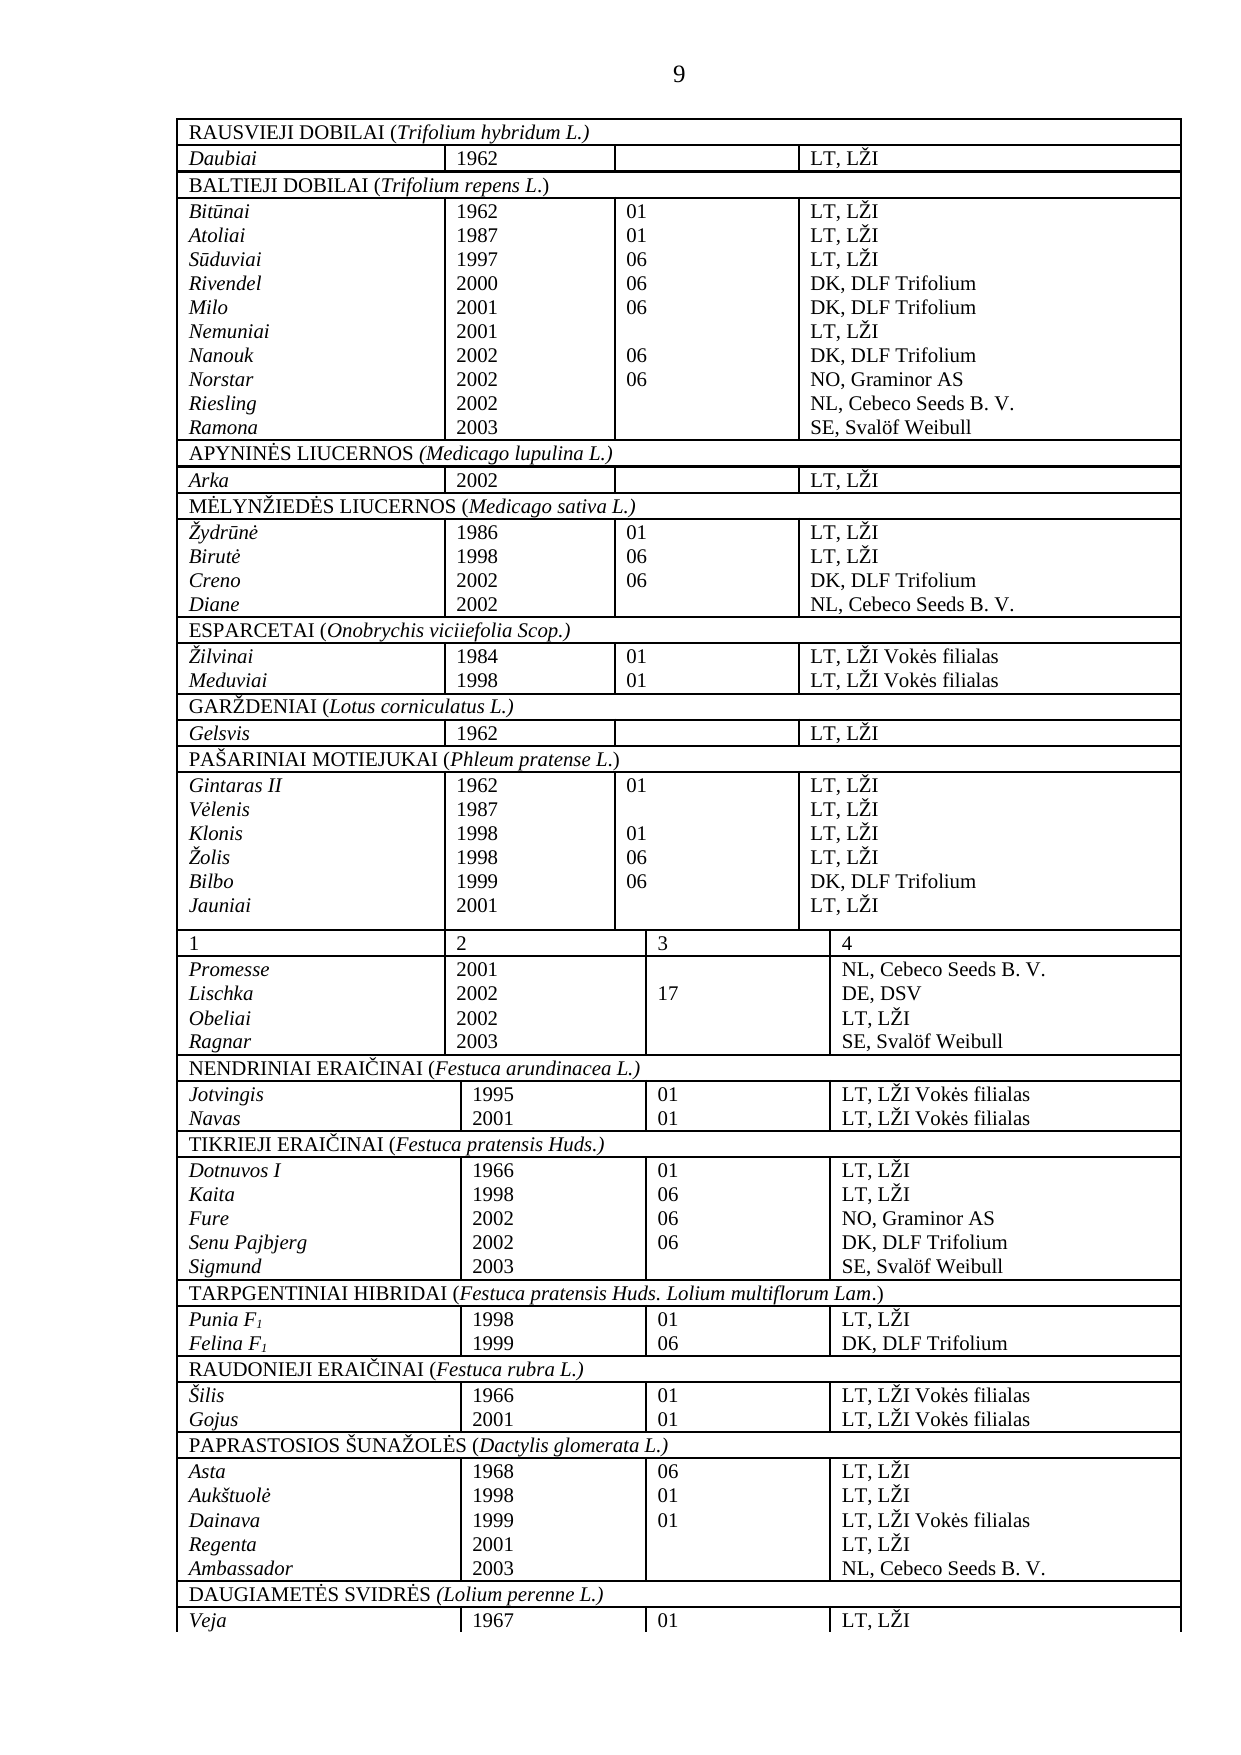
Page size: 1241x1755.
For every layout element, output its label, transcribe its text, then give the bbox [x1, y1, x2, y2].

table_cell Gintaras II [178, 773, 444, 797]
table_cell LT, LŽI [800, 146, 1180, 170]
table_cell 2001 [446, 893, 614, 929]
table_cell LT, LŽI [800, 319, 1180, 343]
table_cell Navas [178, 1106, 460, 1130]
table_cell 1968 [462, 1459, 645, 1483]
table_cell [616, 797, 798, 821]
table_cell 01 [647, 1484, 829, 1507]
table_cell 2002 [446, 981, 645, 1005]
table_cell 17 [647, 981, 829, 1005]
table_cell Norstar [178, 367, 444, 391]
table_cell LT, LŽI [800, 773, 1180, 797]
table_cell 01 [616, 223, 798, 247]
table_cell NENDRINIAI ERAIČINAI (Festuca arundinacea L.) [178, 1056, 1180, 1080]
table_cell Jotvingis [178, 1082, 460, 1106]
table_cell 1997 [446, 247, 614, 271]
table_cell 2002 [462, 1206, 645, 1230]
table_cell 2003 [462, 1254, 645, 1278]
table_cell 1995 [462, 1082, 645, 1106]
table_cell PAPRASTOSIOS ŠUNAŽOLĖS (Dactylis glomerata L.) [178, 1433, 1180, 1457]
table_cell Arka [178, 468, 444, 492]
table_cell 2001 [462, 1106, 645, 1130]
table_cell Birutė [178, 544, 444, 568]
table_cell 1986 [446, 520, 614, 544]
table_cell Riesling [178, 391, 444, 415]
table_cell 1998 [446, 668, 614, 692]
table_cell 1984 [446, 644, 614, 668]
table_cell 2001 [446, 957, 645, 981]
table_cell Fure [178, 1206, 460, 1230]
table_cell Meduviai [178, 668, 444, 692]
table_cell GARŽDENIAI (Lotus corniculatus L.) [178, 695, 1180, 718]
table_cell NL, Cebeco Seeds B. V. [831, 1556, 1180, 1580]
table_cell 1962 [446, 199, 614, 223]
table_cell 06 [616, 568, 798, 592]
table_cell 1998 [462, 1307, 645, 1331]
table_cell Rivendel [178, 271, 444, 295]
table_cell 4 [831, 931, 1180, 955]
table_cell DAUGIAMETĖS SVIDRĖS (Lolium perenne L.) [178, 1582, 1180, 1606]
table_cell SE, Svalöf Weibull [800, 415, 1180, 439]
table_cell 01 [616, 821, 798, 845]
table_cell 1962 [446, 773, 614, 797]
table_cell LT, LŽI [831, 1608, 1180, 1632]
table_cell 01 [647, 1608, 829, 1632]
table_cell Asta [178, 1459, 460, 1483]
table_cell LT, LŽI Vokės filialas [831, 1508, 1180, 1532]
table_cell [616, 391, 798, 415]
table_cell 1998 [446, 821, 614, 845]
table_cell LT, LŽI [831, 1005, 1180, 1029]
table_cell 1999 [462, 1508, 645, 1532]
table_cell 1966 [462, 1158, 645, 1182]
table_cell NL, Cebeco Seeds B. V. [800, 391, 1180, 415]
table_cell 2002 [446, 391, 614, 415]
table_cell 1987 [446, 223, 614, 247]
table_cell LT, LŽI Vokės filialas [800, 644, 1180, 668]
table_cell 1998 [446, 544, 614, 568]
table_cell [616, 592, 798, 616]
table_cell MĖLYNŽIEDĖS LIUCERNOS (Medicago sativa L.) [178, 494, 1180, 518]
table_cell [616, 146, 798, 170]
table_cell Nanouk [178, 343, 444, 367]
table_cell 1998 [462, 1182, 645, 1206]
table_cell 2003 [446, 1030, 645, 1053]
table_cell Creno [178, 568, 444, 592]
table_cell Bitūnai [178, 199, 444, 223]
table_cell DE, DSV [831, 981, 1180, 1005]
table_cell DK, DLF Trifolium [831, 1230, 1180, 1254]
table_cell 06 [616, 343, 798, 367]
table_cell LT, LŽI Vokės filialas [831, 1082, 1180, 1106]
table_cell DK, DLF Trifolium [831, 1331, 1180, 1355]
table_cell LT, LŽI [800, 797, 1180, 821]
table_cell 01 01 [647, 1383, 829, 1431]
table_cell 2002 [446, 468, 614, 492]
table_cell 06 [616, 367, 798, 391]
table_cell 2002 [446, 343, 614, 367]
table_cell 01 [616, 773, 798, 797]
table_cell 2002 [446, 1005, 645, 1029]
table_cell Promesse [178, 957, 444, 981]
table_cell Lischka [178, 981, 444, 1005]
table_cell 1999 [462, 1331, 645, 1355]
table_cell Regenta [178, 1532, 460, 1556]
table_cell 06 [616, 271, 798, 295]
table_cell 2002 [462, 1230, 645, 1254]
table_cell 2 [446, 931, 645, 955]
table_cell Felina F1 [178, 1331, 460, 1355]
table_cell LT, LŽI [800, 721, 1180, 745]
table_cell TARPGENTINIAI HIBRIDAI (Festuca pratensis Huds. Lolium multiflorum Lam.) [178, 1281, 1180, 1304]
table_cell 2001 [446, 295, 614, 319]
table_cell Senu Pajbjerg [178, 1230, 460, 1254]
table_cell Klonis [178, 821, 444, 845]
table_cell 1999 [446, 869, 614, 893]
table_cell 06 [616, 295, 798, 319]
table_cell 01 [616, 199, 798, 223]
table_cell DK, DLF Trifolium [800, 271, 1180, 295]
table_cell [647, 1005, 829, 1029]
table_cell 06 [647, 1331, 829, 1355]
table_cell 1962 [446, 721, 614, 745]
table_cell LT, LŽI [831, 1484, 1180, 1507]
table_cell 01 [647, 1082, 829, 1106]
table_cell 06 [647, 1459, 829, 1483]
table_cell PAŠARINIAI MOTIEJUKAI (Phleum pratense L.) [178, 747, 1180, 771]
table_cell Šilis Gojus [178, 1383, 460, 1431]
table_cell 01 [647, 1106, 829, 1130]
table_cell ESPARCETAI (Onobrychis viciiefolia Scop.) [178, 618, 1180, 642]
table_cell [647, 1030, 829, 1053]
table_cell 01 [647, 1307, 829, 1331]
table_cell 06 [616, 247, 798, 271]
table_cell SE, Svalöf Weibull [831, 1030, 1180, 1053]
table_cell Atoliai [178, 223, 444, 247]
table_cell LT, LŽI [831, 1459, 1180, 1483]
table_cell 01 [616, 644, 798, 668]
table_cell DK, DLF Trifolium [800, 295, 1180, 319]
table_cell 3 [647, 931, 829, 955]
table_cell Žilvinai [178, 644, 444, 668]
table_cell 1966 2001 [462, 1383, 645, 1431]
table_cell 2002 [446, 367, 614, 391]
table_cell Žolis [178, 845, 444, 869]
table_cell Vėlenis [178, 797, 444, 821]
table_cell DK, DLF Trifolium [800, 343, 1180, 367]
table_cell 2002 [446, 592, 614, 616]
table_cell 1998 [462, 1484, 645, 1507]
table_cell DK, DLF Trifolium [800, 869, 1180, 893]
table_cell [647, 1556, 829, 1580]
table_cell LT, LŽI Vokės filialas [831, 1106, 1180, 1130]
table_cell TIKRIEJI ERAIČINAI (Festuca pratensis Huds.) [178, 1132, 1180, 1156]
table_cell Obeliai [178, 1005, 444, 1029]
table_cell LT, LŽI [800, 821, 1180, 845]
table_cell 2001 [462, 1532, 645, 1556]
table_cell Kaita [178, 1182, 460, 1206]
table_cell LT, LŽI Vokės filialas [800, 668, 1180, 692]
table_cell 1 [178, 931, 444, 955]
table_cell RAUDONIEJI ERAIČINAI (Festuca rubra L.) [178, 1357, 1180, 1381]
table_cell LT, LŽI [800, 223, 1180, 247]
table_cell 01 [647, 1508, 829, 1532]
table_cell Milo [178, 295, 444, 319]
table_cell 06 [647, 1182, 829, 1206]
table_cell SE, Svalöf Weibull [831, 1254, 1180, 1278]
table_cell 2003 [446, 415, 614, 439]
table_cell Punia F1 [178, 1307, 460, 1331]
table_cell 06 [616, 544, 798, 568]
table_cell LT, LŽI [831, 1307, 1180, 1331]
table_cell LT, LŽI [800, 199, 1180, 223]
table_cell LT, LŽI [800, 893, 1180, 929]
table_cell [616, 319, 798, 343]
table_cell 1998 [446, 845, 614, 869]
table_cell LT, LŽI [831, 1158, 1180, 1182]
table_cell LT, LŽI [800, 468, 1180, 492]
table_cell 01 [647, 1158, 829, 1182]
table_cell BALTIEJI DOBILAI (Trifolium repens L.) [178, 173, 1180, 197]
table_cell Daubiai [178, 146, 444, 170]
table_cell 2000 [446, 271, 614, 295]
table_cell [647, 1532, 829, 1556]
table_cell RAUSVIEJI DOBILAI (Trifolium hybridum L.) [178, 120, 1180, 144]
table_cell Dotnuvos I [178, 1158, 460, 1182]
table_cell [616, 893, 798, 929]
table_cell 1967 [462, 1608, 645, 1632]
table_cell Ramona [178, 415, 444, 439]
table_cell Diane [178, 592, 444, 616]
table_cell Jauniai [178, 893, 444, 929]
table_cell [616, 415, 798, 439]
table_cell Sūduviai [178, 247, 444, 271]
table_cell 06 [616, 869, 798, 893]
table_cell Veja [178, 1608, 460, 1632]
table_cell NL, Cebeco Seeds B. V. [800, 592, 1180, 616]
table_cell LT, LŽI [800, 544, 1180, 568]
table_cell [647, 957, 829, 981]
table_cell NO, Graminor AS [800, 367, 1180, 391]
table_cell Žydrūnė [178, 520, 444, 544]
table_cell [616, 468, 798, 492]
table_cell LT, LŽI [831, 1182, 1180, 1206]
table_cell Aukštuolė [178, 1484, 460, 1507]
table_cell Ambassador [178, 1556, 460, 1580]
table_cell LT, LŽI [800, 520, 1180, 544]
table_cell LT, LŽI [831, 1532, 1180, 1556]
table_cell 06 [616, 845, 798, 869]
table_cell Dainava [178, 1508, 460, 1532]
table_cell 01 [616, 520, 798, 544]
table_cell LT, LŽI [800, 845, 1180, 869]
table_cell Sigmund [178, 1254, 460, 1278]
table_cell DK, DLF Trifolium [800, 568, 1180, 592]
table_cell Bilbo [178, 869, 444, 893]
table_cell 06 [647, 1230, 829, 1254]
table_cell [616, 721, 798, 745]
table_cell Gelsvis [178, 721, 444, 745]
table_cell LT, LŽI [800, 247, 1180, 271]
table_cell Nemuniai [178, 319, 444, 343]
table_cell 01 [616, 668, 798, 692]
table_cell 2001 [446, 319, 614, 343]
table_cell 06 [647, 1206, 829, 1230]
table_cell 2002 [446, 568, 614, 592]
table_cell Ragnar [178, 1030, 444, 1053]
table_cell APYNINĖS LIUCERNOS (Medicago lupulina L.) [178, 441, 1180, 465]
table_cell 2003 [462, 1556, 645, 1580]
table_cell NO, Graminor AS [831, 1206, 1180, 1230]
table_cell 1987 [446, 797, 614, 821]
table_cell NL, Cebeco Seeds B. V. [831, 957, 1180, 981]
table_cell LT, LŽI Vokės filialas LT, LŽI Vokės filialas [831, 1383, 1180, 1431]
table_cell 1962 [446, 146, 614, 170]
table_cell [647, 1254, 829, 1278]
